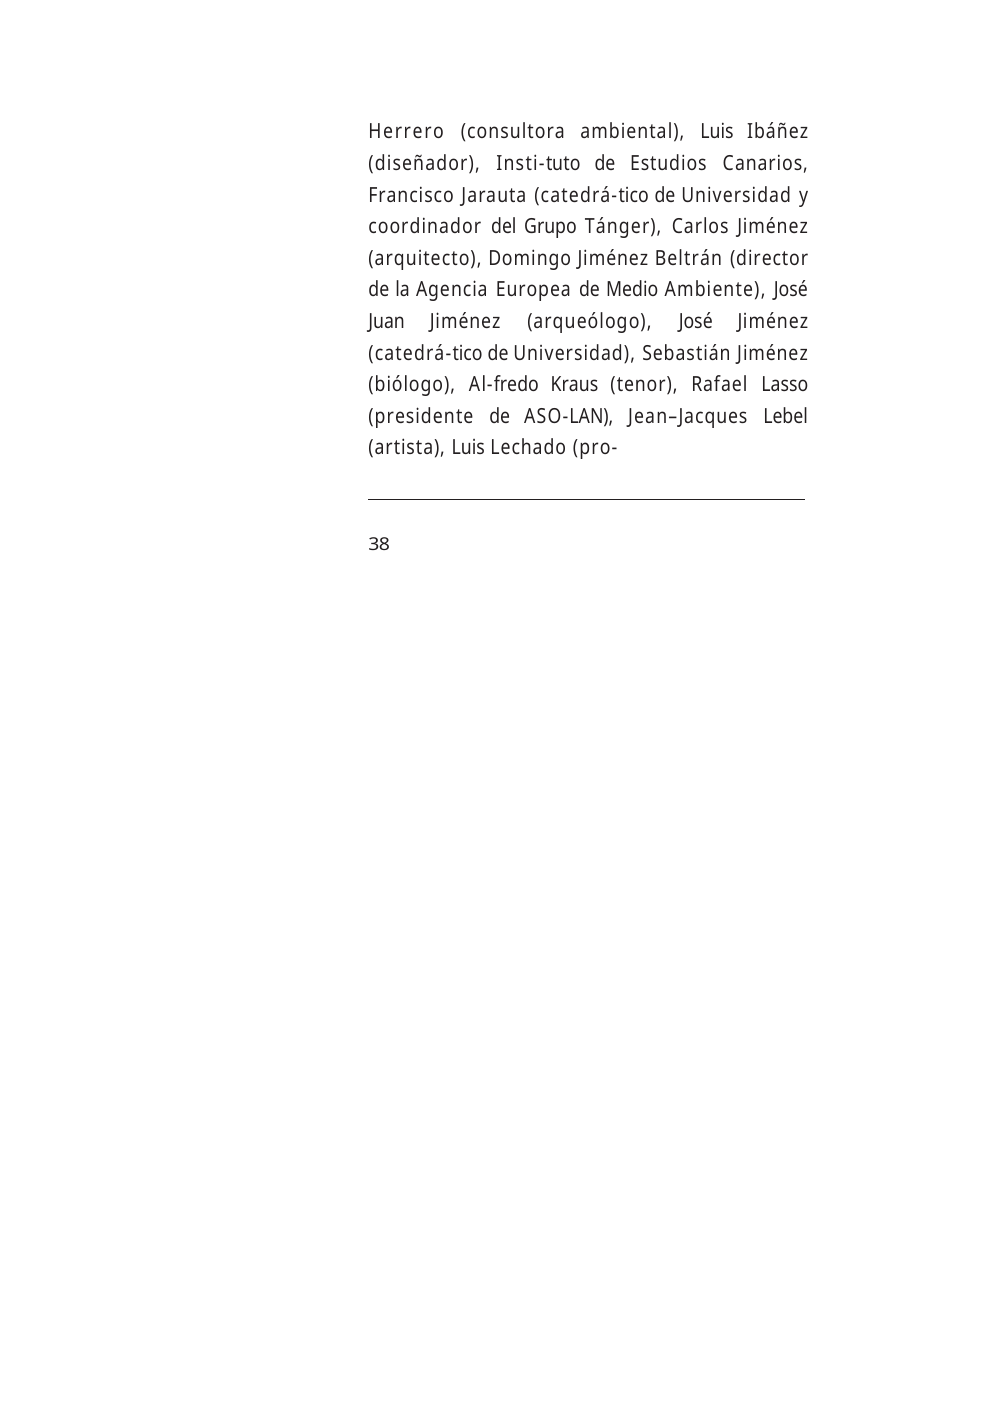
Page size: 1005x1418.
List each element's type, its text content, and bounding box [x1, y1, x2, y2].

text 38 [368, 531, 960, 556]
text Herrero (consultora ambiental), Luis Ibáñez (diseñador), Insti-tuto de Estudios Canarios, Francisco Jarauta (catedrá-tico de Universidad y coordinador del Grupo Tánger), Carlos Jiménez (arquitecto), Domingo Jiménez Beltrán (director de la Agencia Europea de Medio Ambiente), José Juan Jiménez (arqueólogo), José Jiménez (catedrá-tico de Universidad), Sebastián Jiménez (biólogo), Al-fredo Kraus (tenor), Rafael Lasso (presidente de ASO-LAN), Jean–Jacques Lebel (artista), Luis Lechado (pro- [368, 117, 808, 461]
